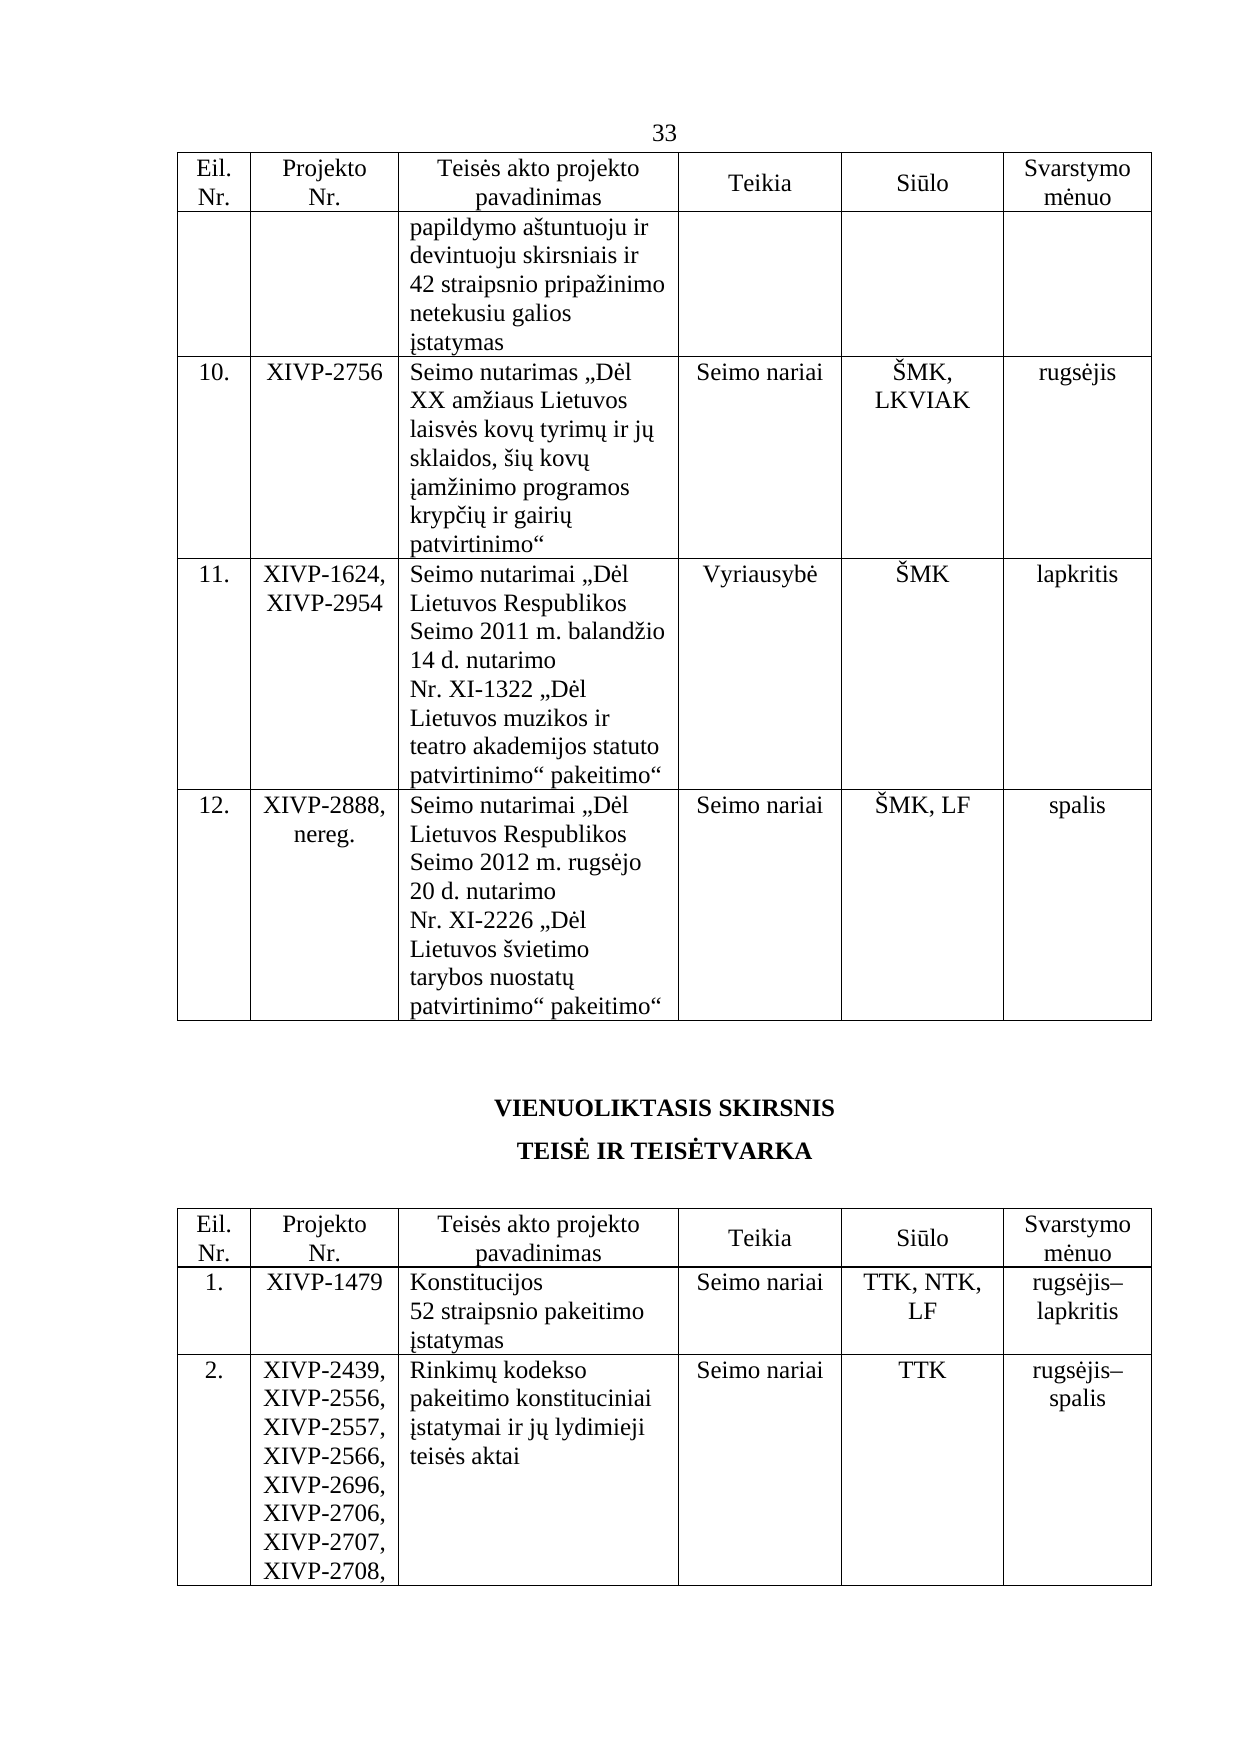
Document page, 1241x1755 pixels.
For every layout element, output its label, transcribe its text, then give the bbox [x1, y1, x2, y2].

table_cell lapkritis [1004, 559, 1151, 789]
table_cell Vyriausybė [679, 559, 841, 789]
table_cell ŠMK, LKVIAK [842, 357, 1003, 558]
table_cell spalis [1004, 790, 1151, 1020]
table_cell ŠMK [842, 559, 1003, 789]
table_cell Seimo nariai [679, 1355, 841, 1585]
text VIENUOLIKTASIS SKIRSNIS [177, 1093, 1152, 1122]
table_cell rugsėjis [1004, 357, 1151, 558]
table_cell Seimo nariai [679, 1268, 841, 1354]
table_cell [1004, 212, 1151, 356]
table_cell [842, 212, 1003, 356]
table_header Projekto Nr. [251, 1209, 398, 1266]
table_header Teikia [679, 153, 841, 211]
table_cell rugsėjis–lapkritis [1004, 1268, 1151, 1354]
table_cell papildymo aštuntuoju ir devintuoju skirsniais ir 42 straipsnio pripažinimo netekusiu galios įstatymas [399, 212, 678, 356]
table_cell 10. [178, 357, 250, 558]
table_header Eil. Nr. [178, 153, 250, 211]
table_header Projekto Nr. [251, 153, 398, 211]
table_cell TTK [842, 1355, 1003, 1585]
table_cell Seimo nutarimai „Dėl Lietuvos Respublikos Seimo 2012 m. rugsėjo 20 d. nutarimo Nr. XI-2226 „Dėl Lietuvos švietimo tarybos nuostatų patvirtinimo“ pakeitimo“ [399, 790, 678, 1020]
table_header Siūlo [842, 1209, 1003, 1266]
table_cell [679, 212, 841, 356]
table_cell rugsėjis–spalis [1004, 1355, 1151, 1585]
table_cell Seimo nariai [679, 790, 841, 1020]
table_cell XIVP-2888, nereg. [251, 790, 398, 1020]
table_cell [178, 212, 250, 356]
table_header Teisės akto projekto pavadinimas [399, 153, 678, 211]
table_cell Seimo nutarimai „Dėl Lietuvos Respublikos Seimo 2011 m. balandžio 14 d. nutarimo Nr. XI-1322 „Dėl Lietuvos muzikos ir teatro akademijos statuto patvirtinimo“ pakeitimo“ [399, 559, 678, 789]
table_cell XIVP-2756 [251, 357, 398, 558]
table_header Svarstymo mėnuo [1004, 1209, 1151, 1266]
table_cell 1. [178, 1268, 250, 1354]
text TEISĖ IR TEISĖTVARKA [177, 1136, 1152, 1165]
table_cell XIVP-2439, XIVP-2556, XIVP-2557, XIVP-2566, XIVP-2696, XIVP-2706, XIVP-2707, XIVP-2708, [251, 1355, 398, 1585]
table_cell ŠMK, LF [842, 790, 1003, 1020]
table_cell [251, 212, 398, 356]
table_cell Seimo nariai [679, 357, 841, 558]
table_cell 2. [178, 1355, 250, 1585]
table_cell TTK, NTK, LF [842, 1268, 1003, 1354]
table_cell Seimo nutarimas „Dėl XX amžiaus Lietuvos laisvės kovų tyrimų ir jų sklaidos, šių kovų įamžinimo programos krypčių ir gairių patvirtinimo“ [399, 357, 678, 558]
table_header Siūlo [842, 153, 1003, 211]
table_header Teikia [679, 1209, 841, 1266]
table_header Teisės akto projekto pavadinimas [399, 1209, 678, 1266]
table_header Svarstymo mėnuo [1004, 153, 1151, 211]
table_cell 11. [178, 559, 250, 789]
table_header Eil. Nr. [178, 1209, 250, 1266]
table_cell XIVP-1479 [251, 1268, 398, 1354]
table_cell 12. [178, 790, 250, 1020]
table_cell XIVP-1624, XIVP-2954 [251, 559, 398, 789]
table_cell Rinkimų kodekso pakeitimo konstituciniai įstatymai ir jų lydimieji teisės aktai [399, 1355, 678, 1585]
table_cell Konstitucijos 52 straipsnio pakeitimo įstatymas [399, 1268, 678, 1354]
